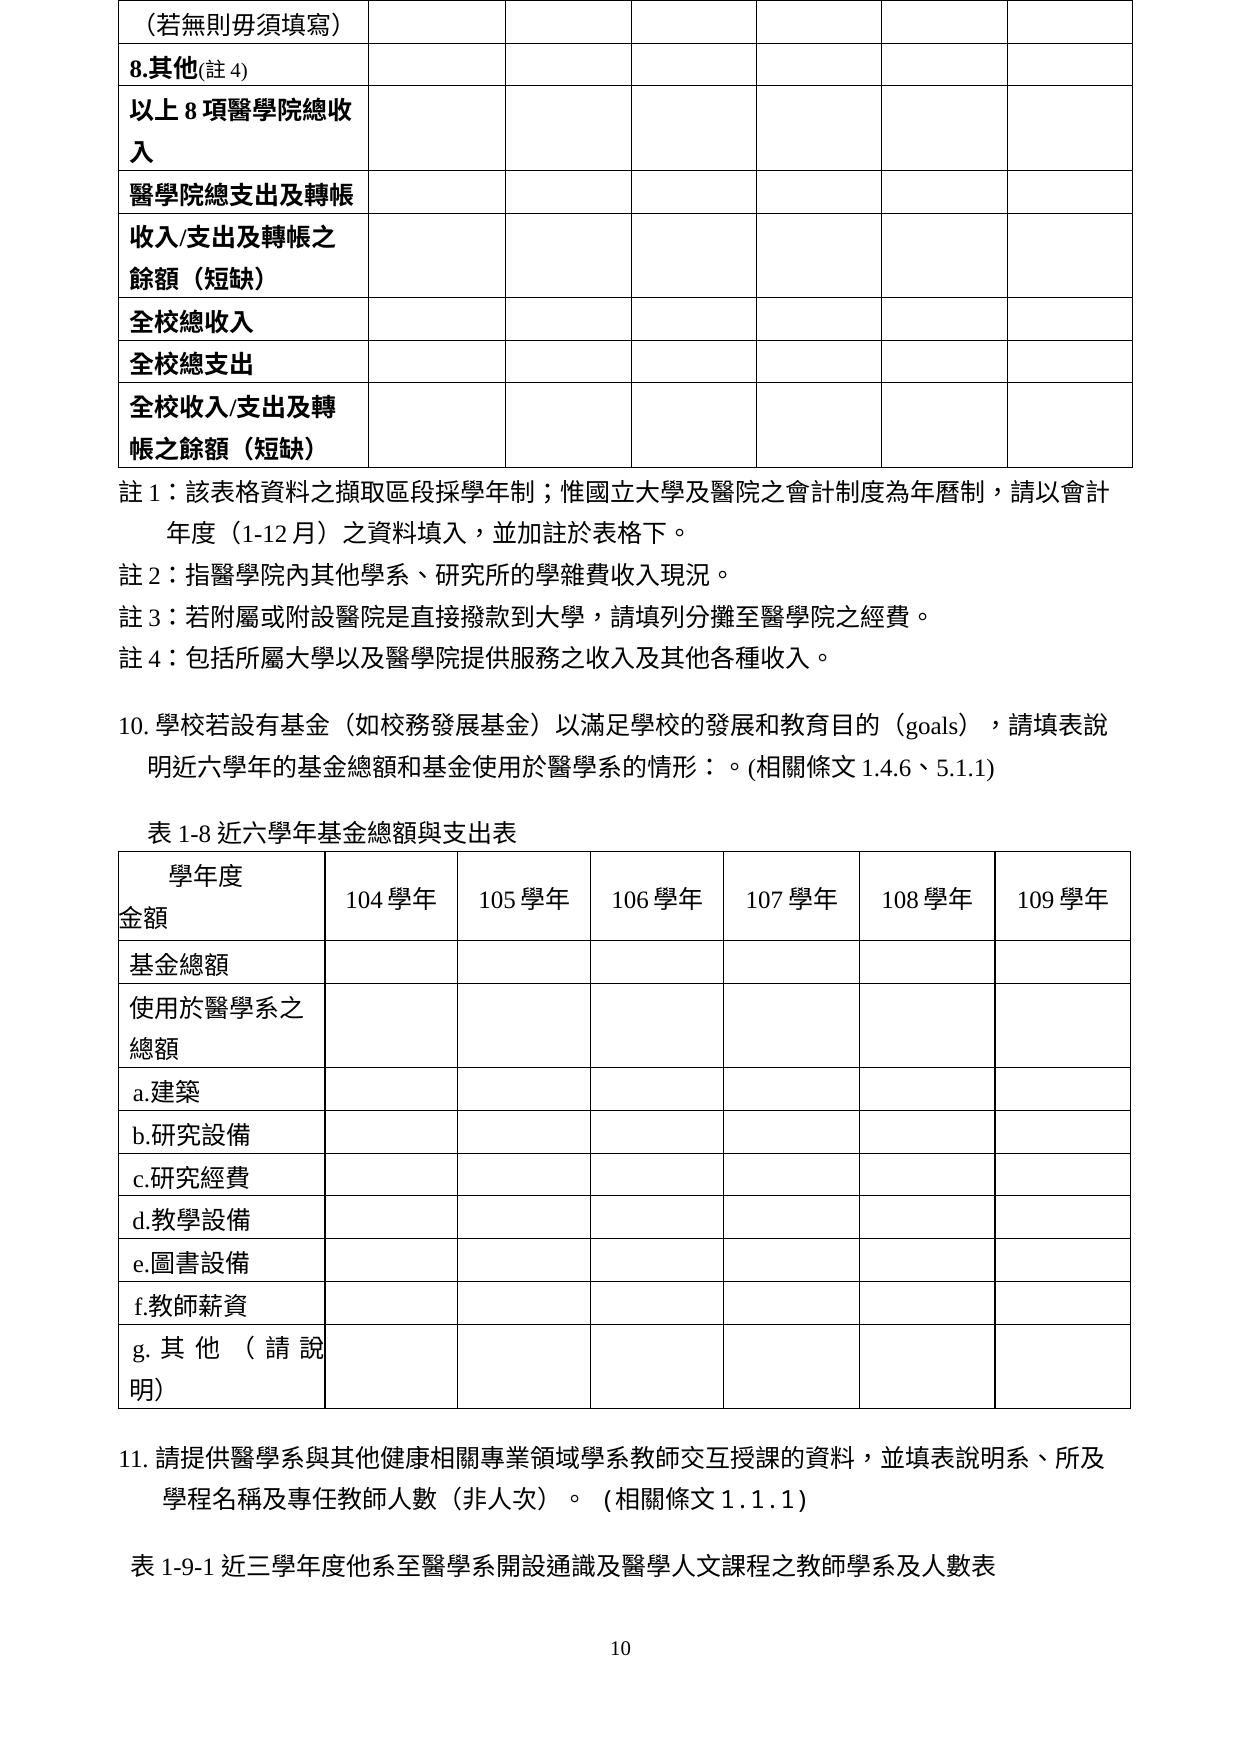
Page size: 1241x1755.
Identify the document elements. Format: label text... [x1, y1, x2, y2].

table_cell 全校總支出 [119, 341, 368, 382]
table_cell [757, 1, 881, 43]
text 註4：包括所屬大學以及醫學院提供服務之收入及其他各種收入。 [118, 634, 1122, 676]
table_cell [591, 941, 723, 983]
table_cell [632, 214, 756, 297]
table_cell 收入/支出及轉帳之餘額（短缺） [119, 214, 368, 297]
table_header 107學年 [724, 852, 859, 940]
table_cell c.研究經費 [119, 1154, 324, 1195]
text 表1-9-1 近三學年度他系至醫學系開設通識及醫學人文課程之教師學系及人數表 [118, 1542, 1122, 1584]
table_cell [326, 941, 457, 983]
table_cell [591, 1239, 723, 1281]
table_cell [632, 171, 756, 212]
table_cell [882, 44, 1007, 85]
table_cell [632, 86, 756, 170]
table_cell [506, 1, 631, 43]
text 註2：指醫學院內其他學系、研究所的學雜費收入現況。 [118, 551, 1122, 593]
table_cell 全校總收入 [119, 298, 368, 339]
table_cell [326, 1068, 457, 1110]
table_cell [632, 341, 756, 382]
table_cell 8.其他(註4) [119, 44, 368, 85]
table_cell [1008, 1, 1132, 43]
table_cell [506, 86, 631, 170]
table_cell [757, 171, 881, 212]
table_cell [369, 298, 505, 339]
table_cell [882, 1, 1007, 43]
table_cell [458, 1154, 590, 1195]
table_cell [591, 1111, 723, 1153]
table_header 106學年 [591, 852, 723, 940]
table_header 104學年 [326, 852, 457, 940]
table_cell [996, 1282, 1130, 1323]
table_cell [632, 298, 756, 339]
text 註3：若附屬或附設醫院是直接撥款到大學，請填列分攤至醫學院之經費。 [118, 593, 1122, 634]
table_cell [724, 1325, 859, 1408]
table_cell e.圖書設備 [119, 1239, 324, 1281]
table_cell [757, 383, 881, 467]
table_cell [996, 941, 1130, 983]
table_cell [882, 86, 1007, 170]
table_cell [724, 984, 859, 1067]
table_cell [591, 984, 723, 1067]
table_cell [724, 941, 859, 983]
table_cell [996, 1068, 1130, 1110]
table_header 109學年 [996, 852, 1130, 940]
table_cell [326, 1325, 457, 1408]
table_cell [591, 1154, 723, 1195]
table_cell [1008, 298, 1132, 339]
table_cell [996, 984, 1130, 1067]
table_cell f.教師薪資 [119, 1282, 324, 1323]
table_header 108學年 [860, 852, 994, 940]
table_cell 使用於醫學系之 總額 [119, 984, 324, 1067]
table_cell [369, 86, 505, 170]
table_cell [724, 1068, 859, 1110]
table_cell [506, 383, 631, 467]
table_cell [860, 984, 994, 1067]
table_cell [882, 298, 1007, 339]
table_cell [1008, 341, 1132, 382]
list 請提供醫學系與其他健康相關專業領域學系教師交互授課的資料，並填表說明系、所及學程名稱及專任教師人數（非人次）。 (相關條文1.1.1) [118, 1434, 1122, 1517]
text 註1：該表格資料之擷取區段採學年制；惟國立大學及醫院之會計制度為年曆制，請以會計年度（1-12月）之資料填入，並加註於表格下。 [118, 468, 1122, 551]
table_cell [458, 1111, 590, 1153]
table_cell [1008, 171, 1132, 212]
table_cell [632, 1, 756, 43]
text 10. 學校若設有基金（如校務發展基金）以滿足學校的發展和教育目的（goals），請填表說明近六學年的基金總額和基金使用於醫學系的情形：。(相關條文1.4.6、5.1.1) [118, 701, 1122, 784]
table_cell [882, 383, 1007, 467]
table_cell [369, 383, 505, 467]
table_cell [506, 341, 631, 382]
table_cell 全校收入/支出及轉帳之餘額（短缺） [119, 383, 368, 467]
table_cell [860, 1239, 994, 1281]
table_cell [996, 1111, 1130, 1153]
table_cell [458, 984, 590, 1067]
table_cell b.研究設備 [119, 1111, 324, 1153]
table_cell [882, 171, 1007, 212]
table_cell [996, 1325, 1130, 1408]
table_cell [506, 171, 631, 212]
table_cell [860, 1154, 994, 1195]
table_cell [591, 1196, 723, 1238]
table_cell [369, 1, 505, 43]
table_cell [458, 1196, 590, 1238]
table_cell （若無則毋須填寫） [119, 1, 368, 43]
table_cell [724, 1196, 859, 1238]
table_cell [369, 214, 505, 297]
table_cell [724, 1111, 859, 1153]
table_cell [326, 1111, 457, 1153]
table_cell [724, 1282, 859, 1323]
table_cell [326, 1282, 457, 1323]
table_cell [591, 1282, 723, 1323]
table_cell [506, 44, 631, 85]
table_cell [458, 1325, 590, 1408]
table_header 學年度 金額 [119, 852, 324, 940]
table_cell [757, 86, 881, 170]
table_cell 醫學院總支出及轉帳 [119, 171, 368, 212]
table_cell [860, 941, 994, 983]
table_cell [1008, 44, 1132, 85]
table_cell [506, 214, 631, 297]
table_cell d.教學設備 [119, 1196, 324, 1238]
table_cell [757, 298, 881, 339]
table_cell [326, 1196, 457, 1238]
table_cell [369, 341, 505, 382]
table_cell [757, 214, 881, 297]
table_cell [591, 1068, 723, 1110]
table_cell g.其他（請說明） [119, 1325, 324, 1408]
table_cell [1008, 214, 1132, 297]
table_cell [458, 1068, 590, 1110]
table_cell [882, 214, 1007, 297]
table_cell [860, 1111, 994, 1153]
table_cell [458, 1239, 590, 1281]
table_cell a.建築 [119, 1068, 324, 1110]
table_cell [326, 1239, 457, 1281]
table_cell [757, 341, 881, 382]
table_cell [996, 1239, 1130, 1281]
table_cell [996, 1196, 1130, 1238]
table_cell [724, 1239, 859, 1281]
table_cell [1008, 86, 1132, 170]
table_cell [860, 1196, 994, 1238]
table_cell [996, 1154, 1130, 1195]
table_header 105學年 [458, 852, 590, 940]
table_cell [326, 1154, 457, 1195]
table_cell [591, 1325, 723, 1408]
table_cell [369, 171, 505, 212]
table_cell [882, 341, 1007, 382]
text 表1-8 近六學年基金總額與支出表 [148, 809, 1122, 851]
table_cell [757, 44, 881, 85]
table_cell [369, 44, 505, 85]
table_cell [1008, 383, 1132, 467]
table_cell [458, 941, 590, 983]
table_cell 基金總額 [119, 941, 324, 983]
table_cell [860, 1068, 994, 1110]
table_cell [326, 984, 457, 1067]
table_cell 以上8項醫學院總收入 [119, 86, 368, 170]
table_cell [724, 1154, 859, 1195]
table_cell [860, 1282, 994, 1323]
table_cell [860, 1325, 994, 1408]
table_cell [506, 298, 631, 339]
table_cell [632, 383, 756, 467]
table_cell [632, 44, 756, 85]
table_cell [458, 1282, 590, 1323]
